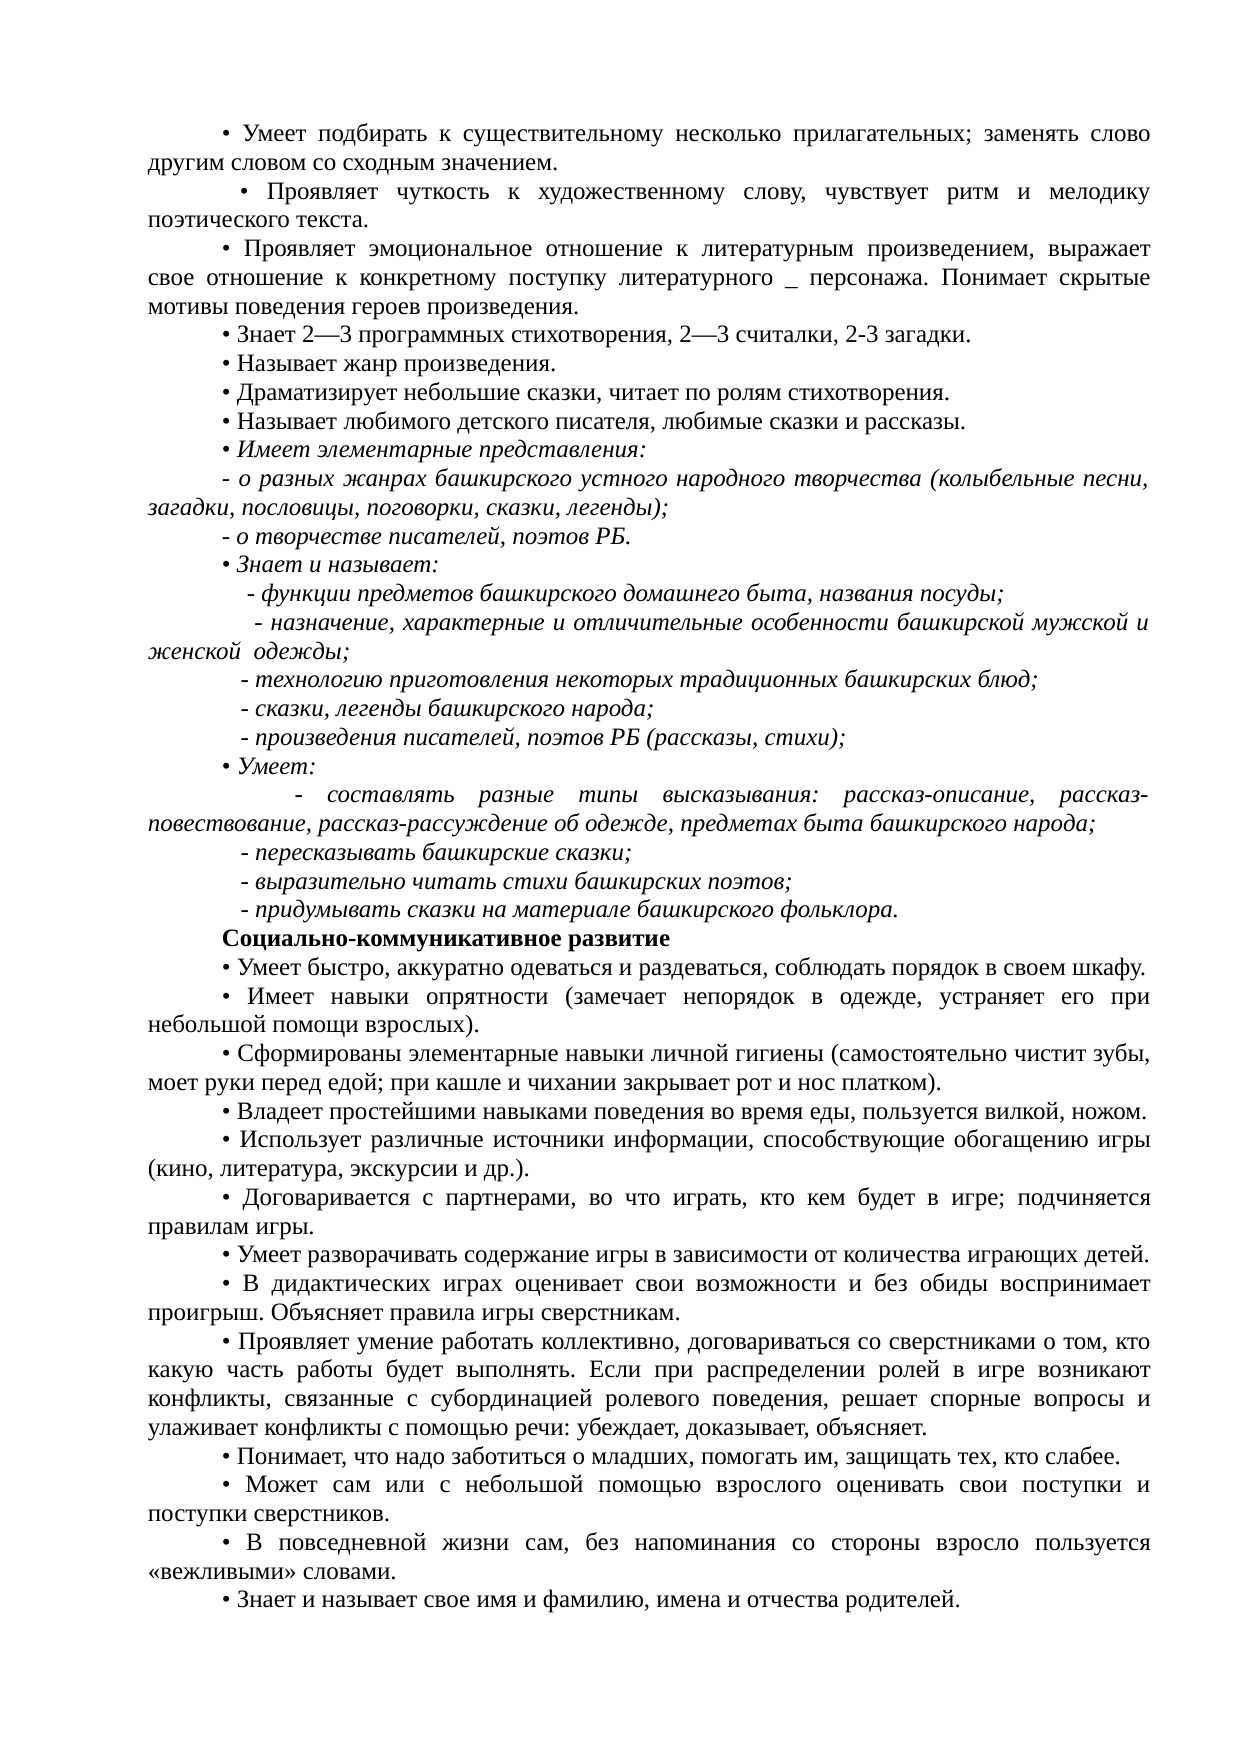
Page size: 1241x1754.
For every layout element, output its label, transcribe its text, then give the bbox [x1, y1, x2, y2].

text • Знает 2—3 программных стихотворения, 2—3 считалки, 2-3 загадки. [148, 319, 1152, 348]
text • Называет любимого детского писателя, любимые сказки и рассказы. [148, 406, 1152, 434]
text • Может сам или с небольшой помощью взрослого оценивать свои поступки и поступки сверстников. [148, 1469, 1152, 1527]
text • Называет жанр произведения. [148, 348, 1152, 377]
text • Умеет разворачивать содержание игры в зависимости от количества играющих детей. [148, 1239, 1152, 1268]
text • В дидактических играх оценивает свои возможности и без обиды воспринимает проигрыш. Объясняет правила игры сверстникам. [148, 1268, 1152, 1326]
text - технологию приготовления некоторых традиционных башкирских блюд; [148, 664, 1152, 693]
text • Умеет подбирать к существительному несколько прилагательных; заменять слово другим словом со сходным значением. [148, 118, 1152, 176]
text • Проявляет эмоциональное отношение к литературным произведением, выражает свое отношение к конкретному поступку литературного _ персонажа. Понимает скрытые мотивы поведения героев произведения. [148, 233, 1152, 319]
text - придумывать сказки на материале башкирского фольклора. [148, 894, 1152, 923]
text • Понимает, что надо заботиться о младших, помогать им, защищать тех, кто слабее. [148, 1441, 1152, 1469]
text • Договаривается с партнерами, во что играть, кто кем будет в игре; подчиняется правилам игры. [148, 1182, 1152, 1239]
text - сказки, легенды башкирского народа; [148, 693, 1152, 722]
text - пересказывать башкирские сказки; [148, 837, 1152, 866]
text - произведения писателей, поэтов РБ (рассказы, стихи); [148, 722, 1152, 751]
text • Имеет элементарные представления: [148, 434, 1152, 463]
text - выразительно читать стихи башкирских поэтов; [148, 866, 1152, 894]
text • Знает и называет свое имя и фамилию, имена и отчества родителей. [148, 1584, 1152, 1613]
text • Владеет простейшими навыками поведения во время еды, пользуется вилкой, ножом. [148, 1096, 1152, 1124]
text - о творчестве писателей, поэтов РБ. [148, 521, 1152, 549]
text • Имеет навыки опрятности (замечает непорядок в одежде, устраняет его при небольшой помощи взрослых). [148, 981, 1152, 1038]
text Социально-коммуникативное развитие [148, 923, 1152, 952]
text - функции предметов башкирского домашнего быта, названия посуды; [148, 578, 1152, 607]
text - о разных жанрах башкирского устного народного творчества (колыбельные песни, загадки, пословицы, поговорки, сказки, легенды); [148, 463, 1152, 521]
text • Знает и называет: [148, 549, 1152, 578]
text • Проявляет умение работать коллективно, договариваться со сверстниками о том, кто какую часть работы будет выполнять. Если при распределении ролей в игре возникают конфликты, связанные с субординацией ролевого поведения, решает спорные вопросы и улаживает конфликты с помощью речи: убеждает, доказывает, объясняет. [148, 1326, 1152, 1441]
text • Умеет: [148, 751, 1152, 779]
text • Умеет быстро, аккуратно одеваться и раздеваться, соблюдать порядок в своем шкафу. [148, 952, 1152, 981]
text • Проявляет чуткость к художественному слову, чувствует ритм и мелодику поэтического текста. [148, 176, 1152, 233]
text • Использует различные источники информации, способствующие обогащению игры (кино, литература, экскурсии и др.). [148, 1124, 1152, 1182]
text - назначение, характерные и отличительные особенности башкирской мужской и женской одежды; [148, 607, 1152, 664]
text • В повседневной жизни сам, без напоминания со стороны взросло пользуется «вежливыми» словами. [148, 1527, 1152, 1584]
text - составлять разные типы высказывания: рассказ-описание, рассказ- повествование, рассказ-рассуждение об одежде, предметах быта башкирского народа; [148, 779, 1152, 837]
text • Драматизирует небольшие сказки, читает по ролям стихотворения. [148, 377, 1152, 406]
text • Сформированы элементарные навыки личной гигиены (самостоятельно чистит зубы, моет руки перед едой; при кашле и чихании закрывает рот и нос платком). [148, 1038, 1152, 1096]
